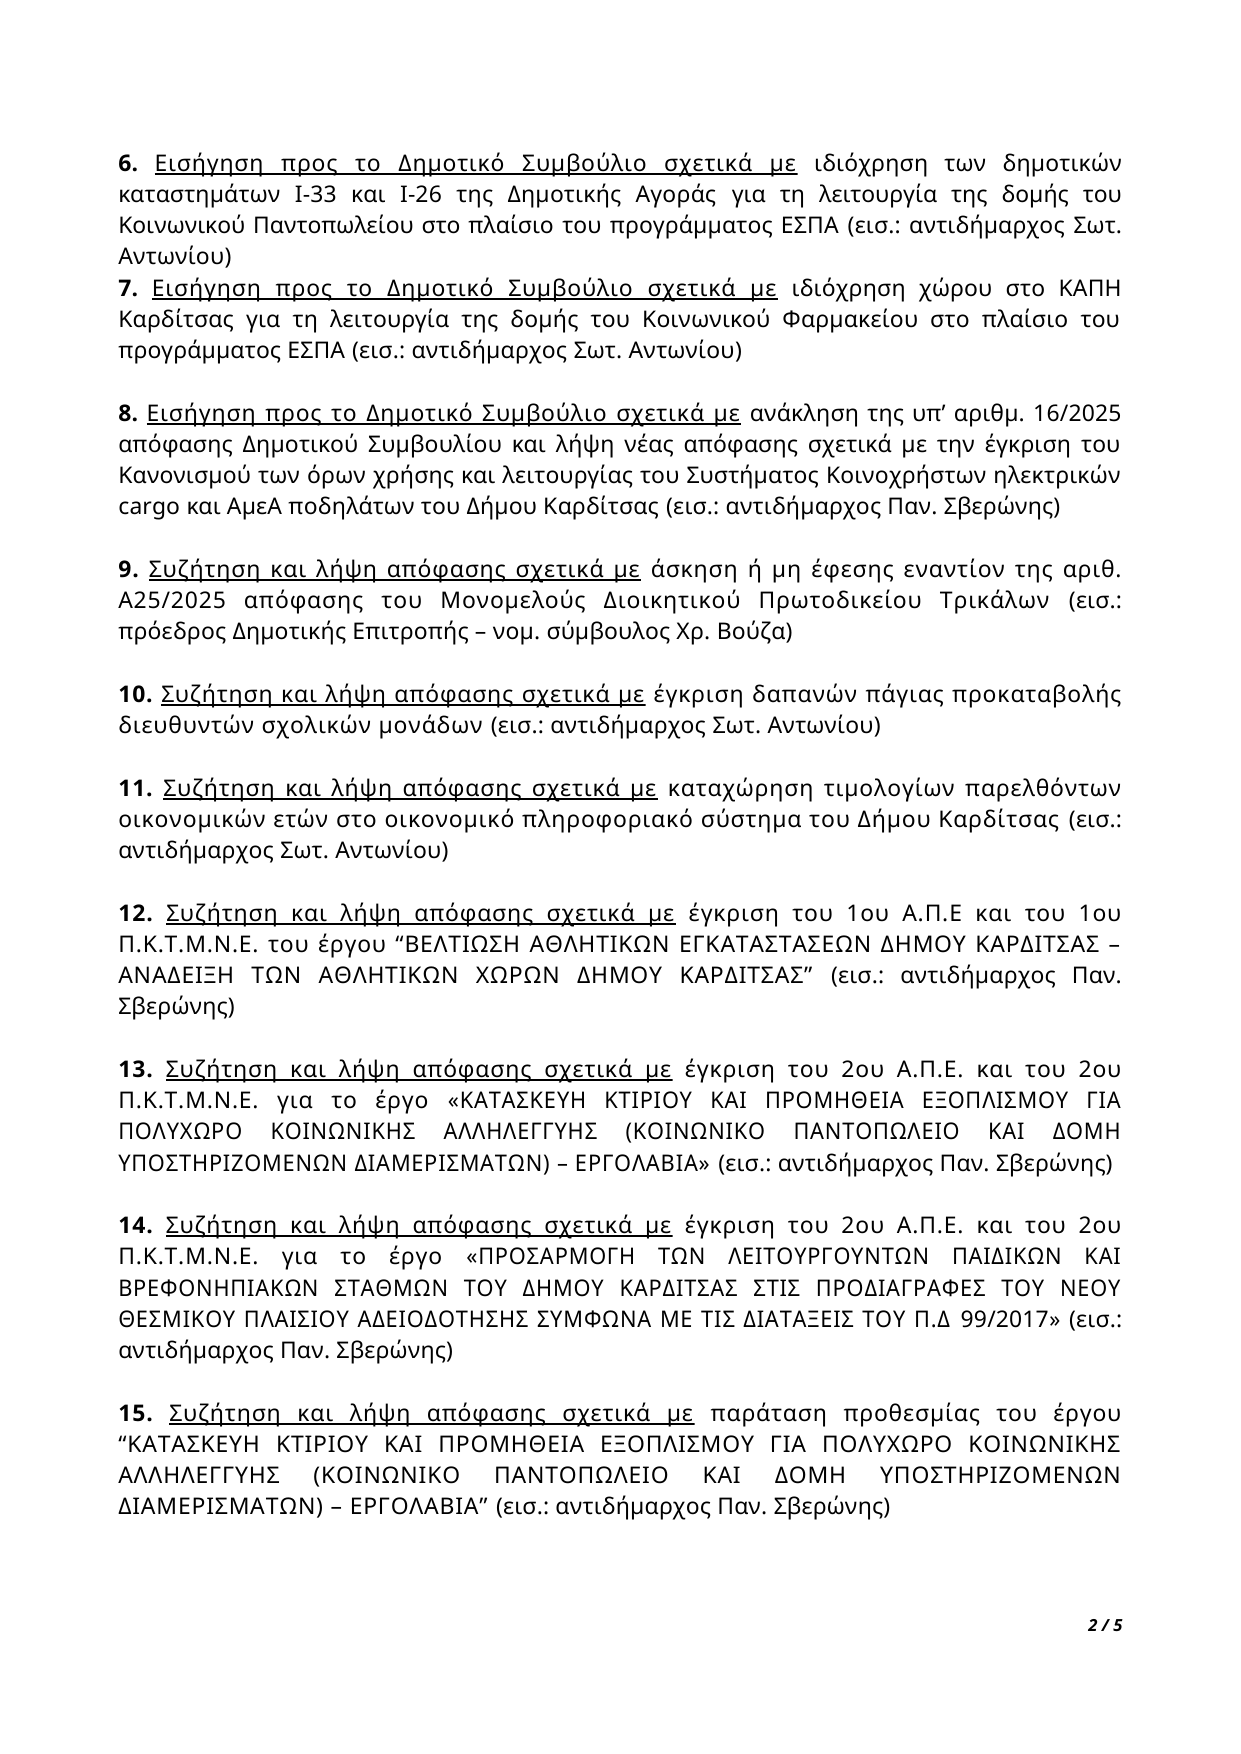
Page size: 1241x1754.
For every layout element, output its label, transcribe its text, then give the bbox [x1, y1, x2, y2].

list 14. Συζήτηση και λήψη απόφασης σχετικά με έγκριση του 2ου Α.Π.Ε. και του 2ου Π.Κ.Τ.Μ.Ν.Ε. για το έργο «ΠΡΟΣΑΡΜΟΓΗ ΤΩΝ ΛΕΙΤΟΥΡΓΟΥΝΤΩΝ ΠΑΙΔΙΚΩΝ ΚΑΙ ΒΡΕΦΟΝΗΠΙΑΚΩΝ ΣΤΑΘΜΩΝ ΤΟΥ ΔΗΜΟΥ ΚΑΡΔΙΤΣΑΣ ΣΤΙΣ ΠΡΟΔΙΑΓΡΑΦΕΣ ΤΟΥ ΝΕΟΥ ΘΕΣΜΙΚΟΥ ΠΛΑΙΣΙΟΥ ΑΔΕΙΟΔΟΤΗΣΗΣ ΣΥΜΦΩΝΑ ΜΕ ΤΙΣ ΔΙΑΤΑΞΕΙΣ ΤΟΥ Π.Δ 99/2017» (εισ.: αντιδήμαρχος Παν. Σβερώνης) [118, 1209, 1122, 1365]
list 12. Συζήτηση και λήψη απόφασης σχετικά με έγκριση του 1ου Α.Π.Ε και του 1ου Π.Κ.Τ.Μ.Ν.Ε. του έργου “ΒΕΛΤΙΩΣΗ ΑΘΛΗΤΙΚΩΝ ΕΓΚΑΤΑΣΤΑΣΕΩΝ ΔΗΜΟΥ ΚΑΡΔΙΤΣΑΣ – ΑΝΑΔΕΙΞΗ ΤΩΝ ΑΘΛΗΤΙΚΩΝ ΧΩΡΩΝ ΔΗΜΟΥ ΚΑΡΔΙΤΣΑΣ” (εισ.: αντιδήμαρχος Παν. Σβερώνης) [118, 897, 1122, 1022]
list 10. Συζήτηση και λήψη απόφασης σχετικά με έγκριση δαπανών πάγιας προκαταβολής διευθυντών σχολικών μονάδων (εισ.: αντιδήμαρχος Σωτ. Αντωνίου) [118, 678, 1122, 740]
text 8. Εισήγηση προς το Δημοτικό Συμβούλιο σχετικά με ανάκληση της υπ’ αριθμ. 16/2025 απόφασης Δημοτικού Συμβουλίου και λήψη νέας απόφασης σχετικά με την έγκριση του Κανονισμού των όρων χρήσης και λειτουργίας του Συστήματος Κοινοχρήστων ηλεκτρικών cargo και ΑμεΑ ποδηλάτων του Δήμου Καρδίτσας (εισ.: αντιδήμαρχος Παν. Σβερώνης) [118, 397, 1122, 522]
list 15. Συζήτηση και λήψη απόφασης σχετικά με παράταση προθεσμίας του έργου “ΚΑΤΑΣΚΕΥΗ ΚΤΙΡΙΟΥ ΚΑΙ ΠΡΟΜΗΘΕΙΑ ΕΞΟΠΛΙΣΜΟΥ ΓΙΑ ΠΟΛΥΧΩΡΟ ΚΟΙΝΩΝΙΚΗΣ ΑΛΛΗΛΕΓΓΥΗΣ (ΚΟΙΝΩΝΙΚΟ ΠΑΝΤΟΠΩΛΕΙΟ ΚΑΙ ΔΟΜΗ ΥΠΟΣΤΗΡΙΖΟΜΕΝΩΝ ΔΙΑΜΕΡΙΣΜΑΤΩΝ) – ΕΡΓΟΛΑΒΙΑ” (εισ.: αντιδήμαρχος Παν. Σβερώνης) [118, 1397, 1122, 1522]
list 13. Συζήτηση και λήψη απόφασης σχετικά με έγκριση του 2ου Α.Π.Ε. και του 2ου Π.Κ.Τ.Μ.Ν.Ε. για το έργο «ΚΑΤΑΣΚΕΥΗ ΚΤΙΡΙΟΥ ΚΑΙ ΠΡΟΜΗΘΕΙΑ ΕΞΟΠΛΙΣΜΟΥ ΓΙΑ ΠΟΛΥΧΩΡΟ ΚΟΙΝΩΝΙΚΗΣ ΑΛΛΗΛΕΓΓΥΗΣ (ΚΟΙΝΩΝΙΚΟ ΠΑΝΤΟΠΩΛΕΙΟ ΚΑΙ ΔΟΜΗ ΥΠΟΣΤΗΡΙΖΟΜΕΝΩΝ ΔΙΑΜΕΡΙΣΜΑΤΩΝ) – ΕΡΓΟΛΑΒΙΑ» (εισ.: αντιδήμαρχος Παν. Σβερώνης) [118, 1053, 1122, 1178]
list 11. Συζήτηση και λήψη απόφασης σχετικά με καταχώρηση τιμολογίων παρελθόντων οικονομικών ετών στο οικονομικό πληροφοριακό σύστημα του Δήμου Καρδίτσας (εισ.: αντιδήμαρχος Σωτ. Αντωνίου) [118, 772, 1122, 865]
text 9. Συζήτηση και λήψη απόφασης σχετικά με άσκηση ή μη έφεσης εναντίον της αριθ. Α25/2025 απόφασης του Μονομελούς Διοικητικού Πρωτοδικείου Τρικάλων (εισ.: πρόεδρος Δημοτικής Επιτροπής – νομ. σύμβουλος Χρ. Βούζα) [118, 553, 1122, 647]
list 6. Εισήγηση προς το Δημοτικό Συμβούλιο σχετικά με ιδιόχρηση των δημοτικών καταστημάτων Ι-33 και Ι-26 της Δημοτικής Αγοράς για τη λειτουργία της δομής του Κοινωνικού Παντοπωλείου στο πλαίσιο του προγράμματος ΕΣΠΑ (εισ.: αντιδήμαρχος Σωτ. Αντωνίου) [118, 147, 1122, 272]
list 7. Εισήγηση προς το Δημοτικό Συμβούλιο σχετικά με ιδιόχρηση χώρου στο ΚΑΠΗ Καρδίτσας για τη λειτουργία της δομής του Κοινωνικού Φαρμακείου στο πλαίσιο του προγράμματος ΕΣΠΑ (εισ.: αντιδήμαρχος Σωτ. Αντωνίου) [118, 272, 1122, 365]
